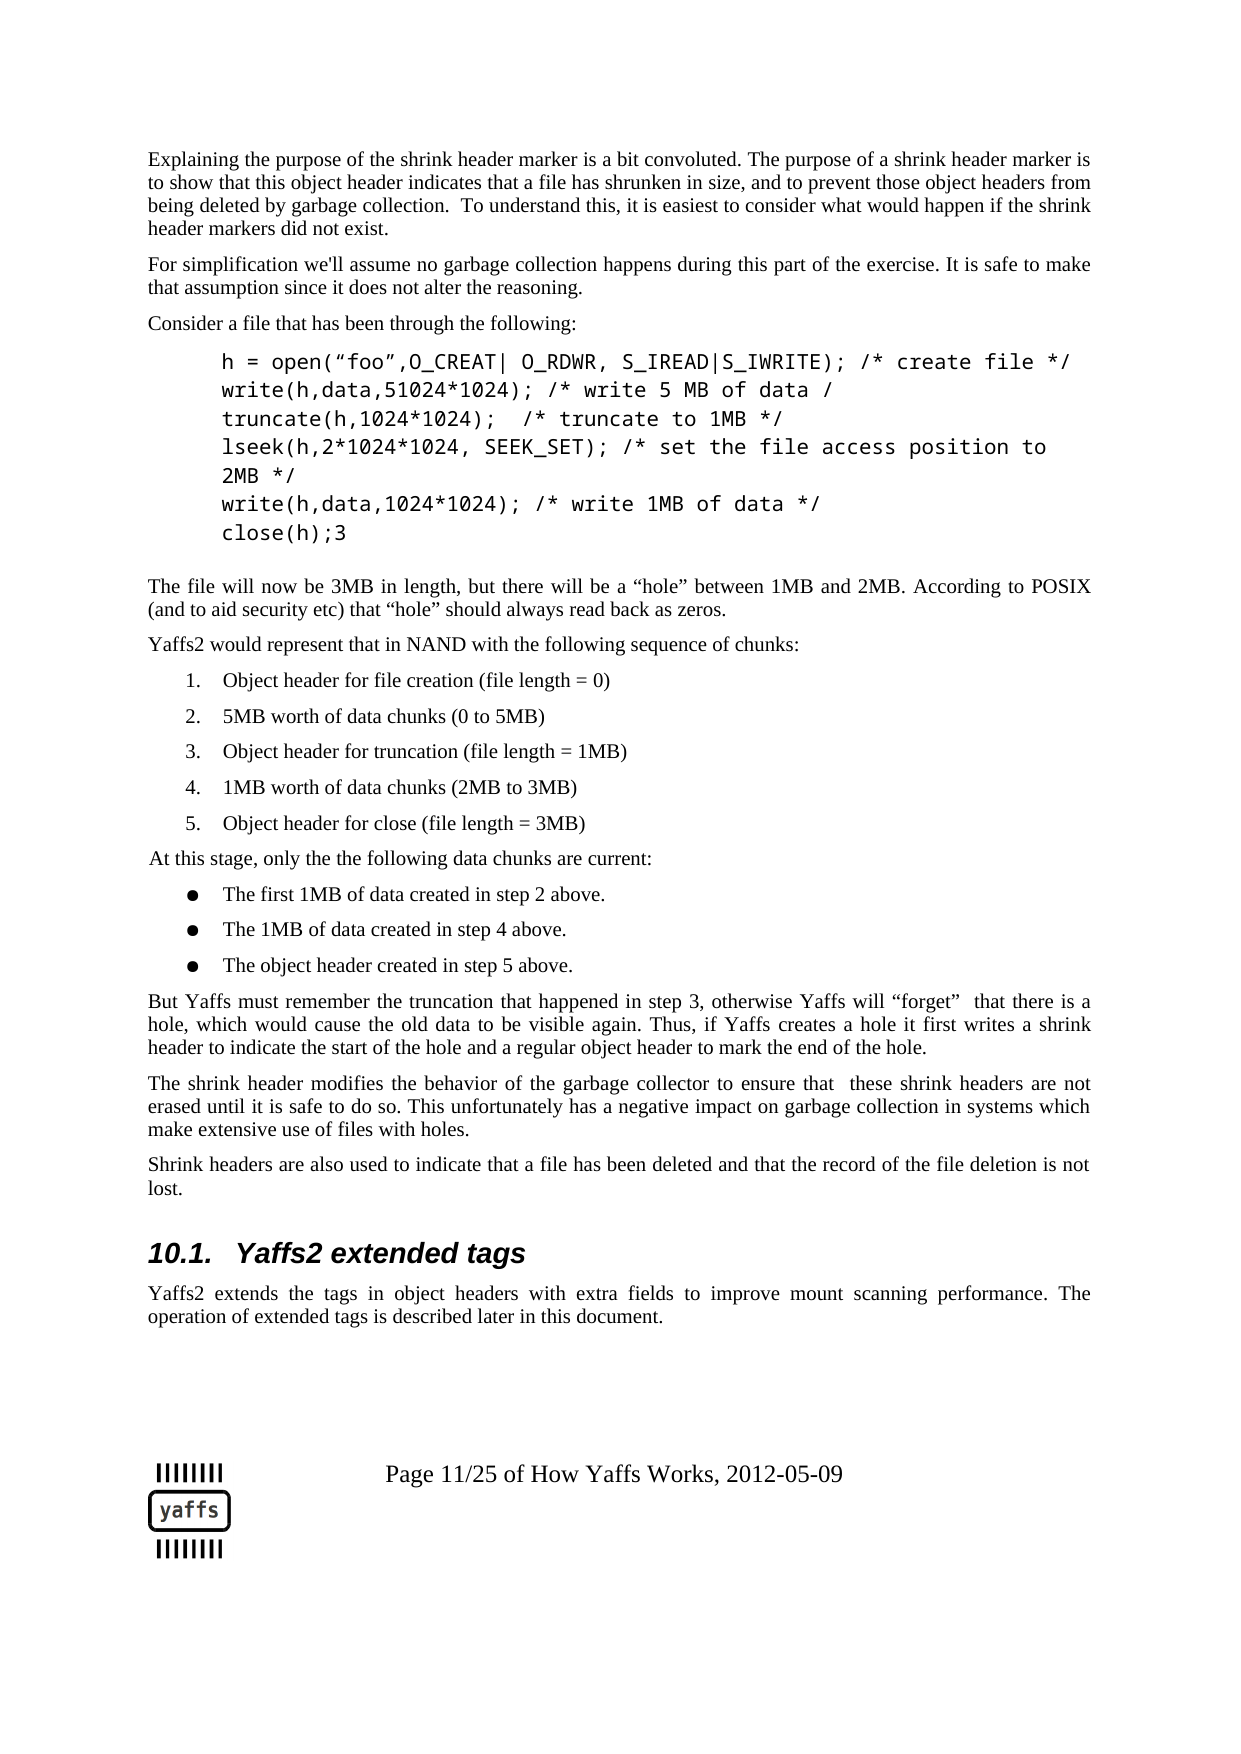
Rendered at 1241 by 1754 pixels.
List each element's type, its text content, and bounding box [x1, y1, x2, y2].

text Explaining the purpose of the shrink header marker is a bit convoluted. The purpose of a shrink header marker is to show that this object header indicates that a file has shrunken in size, and to prevent those object headers from being deleted by garbage collection. To understand this, it is easiest to consider what would happen if the shrink header markers did not exist. [148, 148, 1093, 240]
text h = open(“foo”,O_CREAT| O_RDWR, S_IREAD|S_IWRITE); /* create file */ write(h,data,51024*1024); /* write 5 MB of data / truncate(h,1024*1024); /* truncate to 1MB */ lseek(h,2*1024*1024, SEEK_SET); /* set the file access position to 2MB */ write(h,data,1024*1024); /* write 1MB of data */ close(h);3 [221, 347, 1093, 574]
list The object header created in step 5 above. [185, 954, 1093, 977]
text Yaffs2 would represent that in NAND with the following sequence of chunks: [148, 633, 1093, 656]
subtitle Yaffs2 extended tags [148, 1237, 1093, 1269]
text The file will now be 3MB in length, but there will be a “hole” between 1MB and 2MB. According to POSIX (and to aid security etc) that “hole” should always read back as zeros. [148, 574, 1093, 621]
list Object header for file creation (file length = 0) [185, 669, 1093, 692]
text For simplification we'll assume no garbage collection happens during this part of the exercise. It is safe to make that assumption since it does not alter the reasoning. [148, 253, 1093, 299]
text But Yaffs must remember the truncation that happened in step 3, otherwise Yaffs will “forget” that there is a hole, which would cause the old data to be visible again. Thus, if Yaffs creates a hole it first writes a shrink header to indicate the start of the hole and a regular object header to mark the end of the hole. [148, 989, 1093, 1059]
list Object header for close (file length = 3MB) [185, 811, 1093, 834]
text Shrink headers are also used to indicate that a file has been deleted and that the record of the file deletion is not lost. [148, 1153, 1093, 1199]
text Yaffs2 extends the tags in object headers with extra fields to improve mount scanning performance. The operation of extended tags is described later in this document. [148, 1282, 1093, 1328]
list At this stage, only the the following data chunks are current: [111, 847, 1093, 870]
list The 1MB of data created in step 4 above. [185, 918, 1093, 941]
list 5MB worth of data chunks (0 to 5MB) [185, 704, 1093, 728]
text The shrink header modifies the behavior of the garbage collector to ensure that these shrink headers are not erased until it is safe to do so. This unfortunately has a negative impact on garbage collection in systems which make extensive use of files with holes. [148, 1071, 1093, 1141]
list 1MB worth of data chunks (2MB to 3MB) [185, 776, 1093, 799]
list Object header for truncation (file length = 1MB) [185, 740, 1093, 763]
text Consider a file that has been through the following: [148, 311, 1093, 334]
list The first 1MB of data created in step 2 above. [185, 883, 1093, 906]
picture [148, 1461, 234, 1561]
